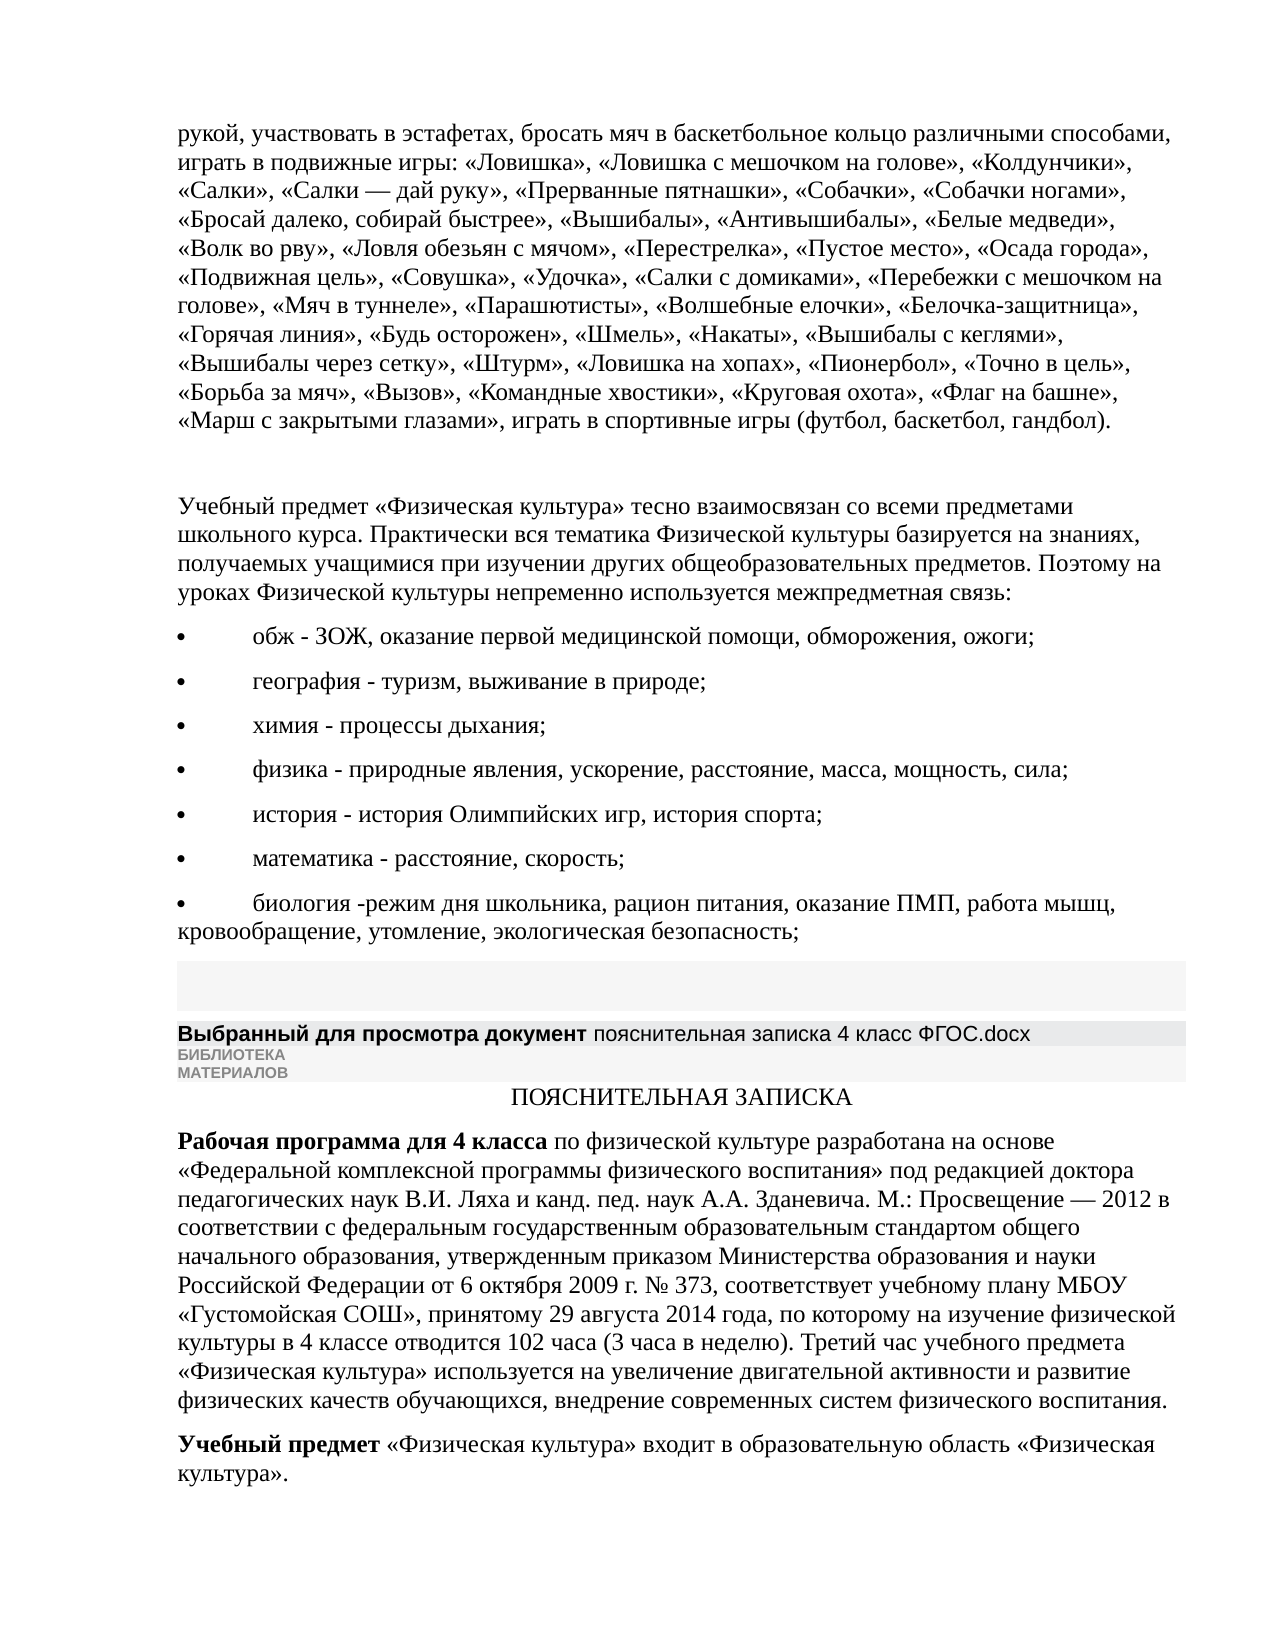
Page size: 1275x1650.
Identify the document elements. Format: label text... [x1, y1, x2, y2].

list биология -режим дня школьника, рацион питания, оказание ПМП, работа мышц, кровообращение, утомление, экологическая безопасность; [177, 888, 1186, 945]
list география - туризм, выживание в природе; [177, 666, 1186, 694]
text ПОЯСНИТЕЛЬНАЯ ЗАПИСКА [177, 1082, 1186, 1111]
list обж - ЗОЖ, оказание первой медицинской помощи, обморожения, ожоги; [177, 621, 1186, 650]
list химия - процессы дыхания; [177, 710, 1186, 739]
list физика - природные явления, ускорение, расстояние, масса, мощность, сила; [177, 754, 1186, 783]
text БИБЛИОТЕКА МАТЕРИАЛОВ [177, 1046, 1186, 1082]
list по разделу «Подвижные и спортивные игры» — давать пас ногами и руками, выполнять передачи мяча через волейбольную сетку различными способами, вводить мяч из-за боковой, выполнять броски и ловлю мяча различными способами, выполнять футбольные упражнения, стойке баскетболиста, ведению мяча на месте, в движении, правой и левой рукой, участвовать в эстафетах, бросать мяч в баскетбольное кольцо различными способами, играть в подвижные игры: «Ловишка», «Ловишка с мешочком на голове», «Колдунчики», «Салки», «Салки — дай руку», «Прерванные пятнашки», «Собачки», «Собачки ногами», «Бросай далеко, собирай быстрее», «Вышибалы», «Антивышибалы», «Белые медведи», «Волк во рву», «Ловля обезьян с мячом», «Перестрелка», «Пустое место», «Осада города», «Подвижная цель», «Совушка», «Удочка», «Салки с домиками», «Перебежки с мешочком на голове», «Мяч в туннеле», «Парашютисты», «Волшебные елочки», «Белочка-защитница», «Горячая линия», «Будь осторожен», «Шмель», «Накаты», «Вышибалы с кеглями», «Вышибалы через сетку», «Штурм», «Ловишка на хопах», «Пионербол», «Точно в цель», «Борьба за мяч», «Вызов», «Командные хвостики», «Круговая охота», «Флаг на башне», «Марш с закрытыми глазами», играть в спортивные игры (футбол, баскетбол, гандбол). [177, 118, 1186, 434]
text Учебный предмет «Физическая культура» тесно взаимосвязан со всеми предметами школьного курса. Практически вся тематика Физической культуры базируется на знаниях, получаемых учащимися при изучении других общеобразовательных предметов. Поэтому на уроках Физической культуры непременно используется межпредметная связь: [177, 491, 1186, 606]
text Рабочая программа для 4 класса по физической культуре разработана на основе «Федеральной комплексной программы физического воспитания» под редакцией доктора педагогических наук В.И. Ляха и канд. пед. наук А.А. Зданевича. М.: Просвещение — 2012 в соответствии с федеральным государственным образовательным стандартом общего начального образования, утвержденным приказом Министерства образования и науки Российской Федерации от 6 октября 2009 г. № 373, соответствует учебному плану МБОУ «Густомойская СОШ», принятому 29 августа 2014 года, по которому на изучение физической культуры в 4 классе отводится 102 часа (3 часа в неделю). Третий час учебного предмета «Физическая культура» используется на увеличение двигательной активности и развитие физических качеств обучающихся, внедрение современных систем физического воспитания. [177, 1126, 1186, 1414]
text Учебный предмет «Физическая культура» входит в образовательную область «Физическая культура». [177, 1429, 1186, 1487]
list математика - расстояние, скорость; [177, 843, 1186, 872]
text Выбранный для просмотра документ пояснительная записка 4 класс ФГОС.docx [177, 1021, 1186, 1046]
list история - история Олимпийских игр, история спорта; [177, 799, 1186, 828]
